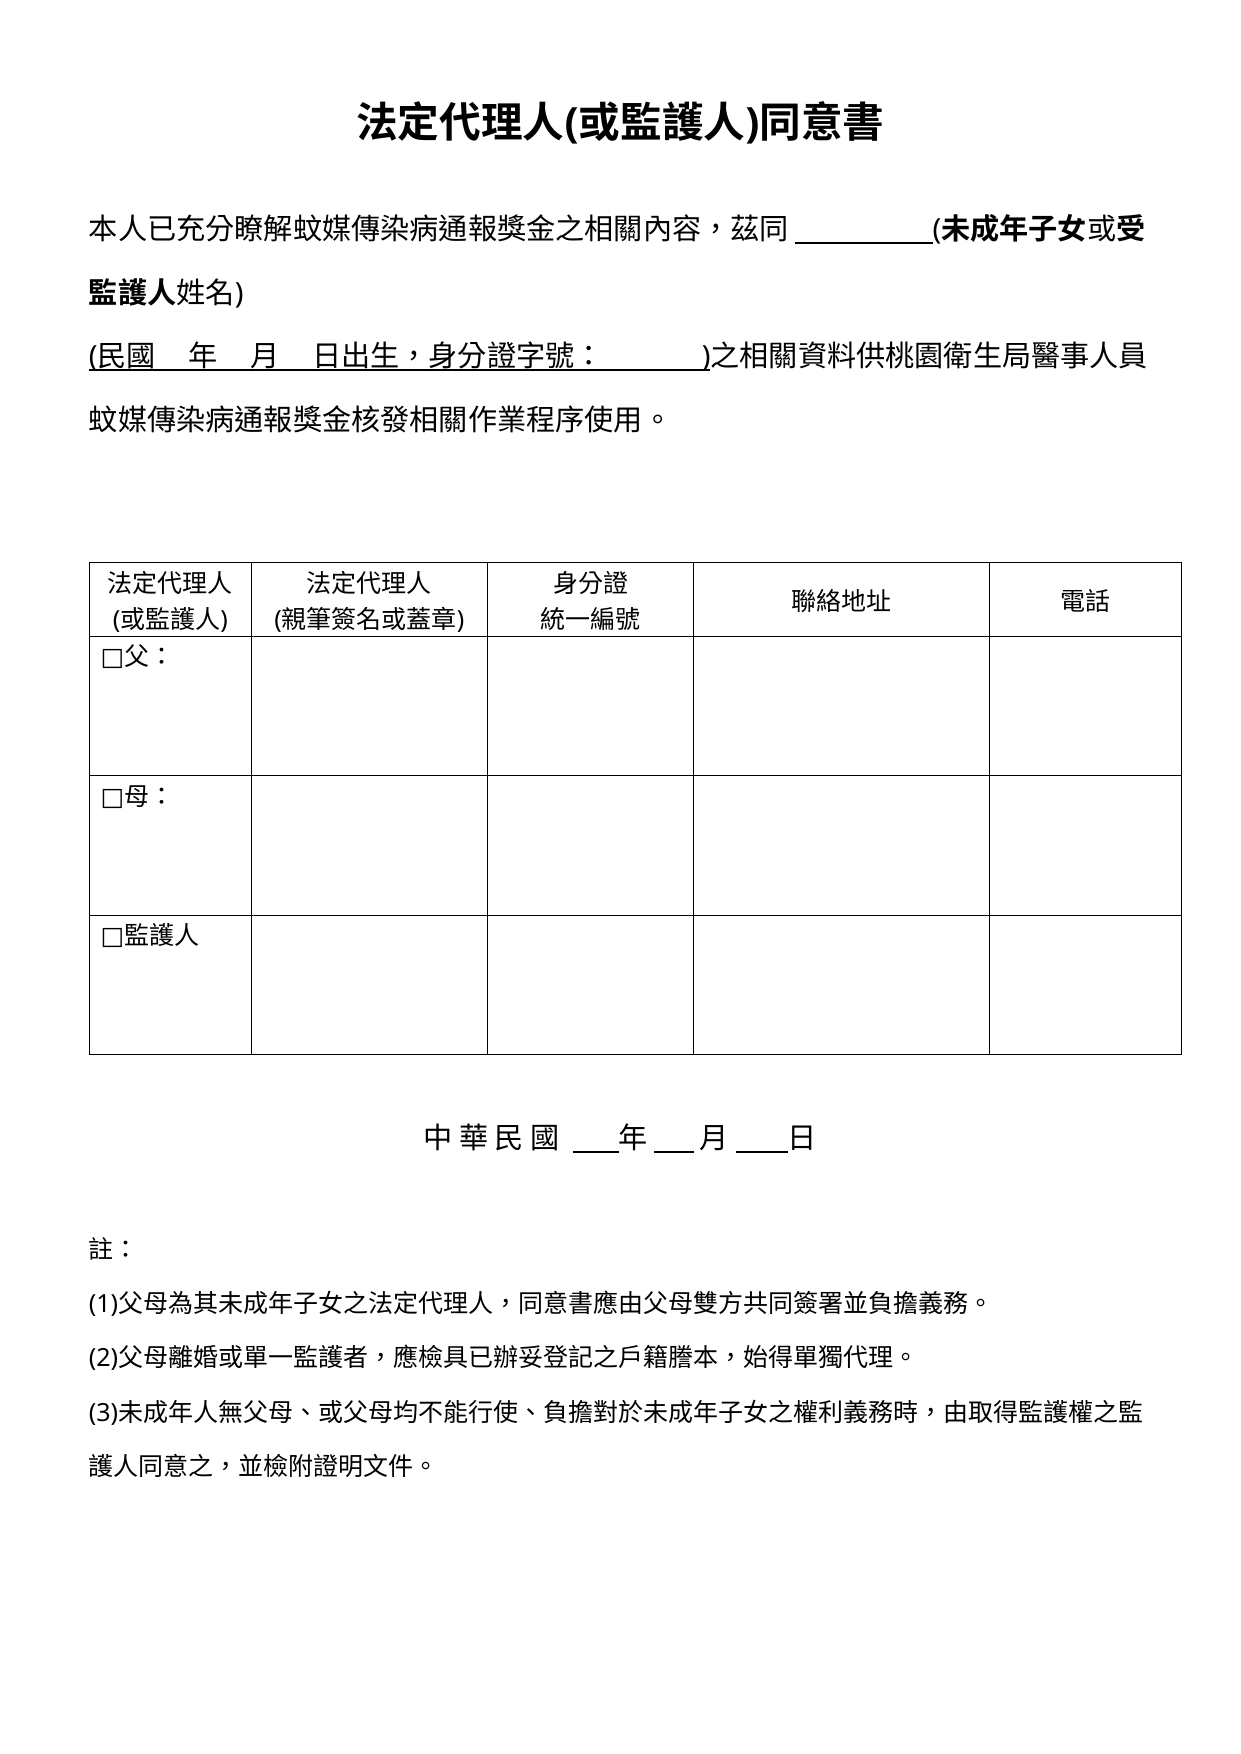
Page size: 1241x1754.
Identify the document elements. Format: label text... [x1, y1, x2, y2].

table_cell □監護人 [90, 916, 251, 1054]
text 本人已充分瞭解蚊媒傳染病通報獎金之相關內容，茲同 (未成年子女或受監護人姓名) [89, 206, 1152, 312]
table_cell [990, 637, 1181, 775]
table_cell [990, 776, 1181, 914]
text (1)父母為其未成年子女之法定代理人，同意書應由父母雙方共同簽署並負擔義務。 [89, 1283, 1152, 1320]
table_cell [252, 637, 487, 775]
table_header 法定代理人(或監護人) [90, 563, 251, 636]
table_header 聯絡地址 [694, 563, 989, 636]
table_cell [694, 776, 989, 914]
table_cell [252, 916, 487, 1054]
text 中 華 民 國 年 月 日 [89, 1114, 1152, 1157]
text 註： [89, 1229, 1152, 1265]
table_cell □父： [90, 637, 251, 775]
table_cell [694, 637, 989, 775]
table_cell [990, 916, 1181, 1054]
table_cell [488, 776, 693, 914]
table_cell □母： [90, 776, 251, 914]
table_header 身分證 統一編號 [488, 563, 693, 636]
table_cell [488, 637, 693, 775]
table_cell [694, 916, 989, 1054]
text (2)父母離婚或單一監護者，應檢具已辦妥登記之戶籍謄本，始得單獨代理。 [89, 1338, 1152, 1374]
text 法定代理人(或監護人)同意書 [89, 89, 1152, 149]
text (民國 年 月 日出生，身分證字號： )之相關資料供桃園衛生局醫事人員蚊媒傳染病通報獎金核發相關作業程序使用。 [89, 333, 1152, 439]
table_cell [252, 776, 487, 914]
table_header 法定代理人 (親筆簽名或蓋章) [252, 563, 487, 636]
text (3)未成年人無父母、或父母均不能行使、負擔對於未成年子女之權利義務時，由取得監護權之監護人同意之，並檢附證明文件。 [89, 1392, 1152, 1483]
table_header 電話 [990, 563, 1181, 636]
table_cell [488, 916, 693, 1054]
